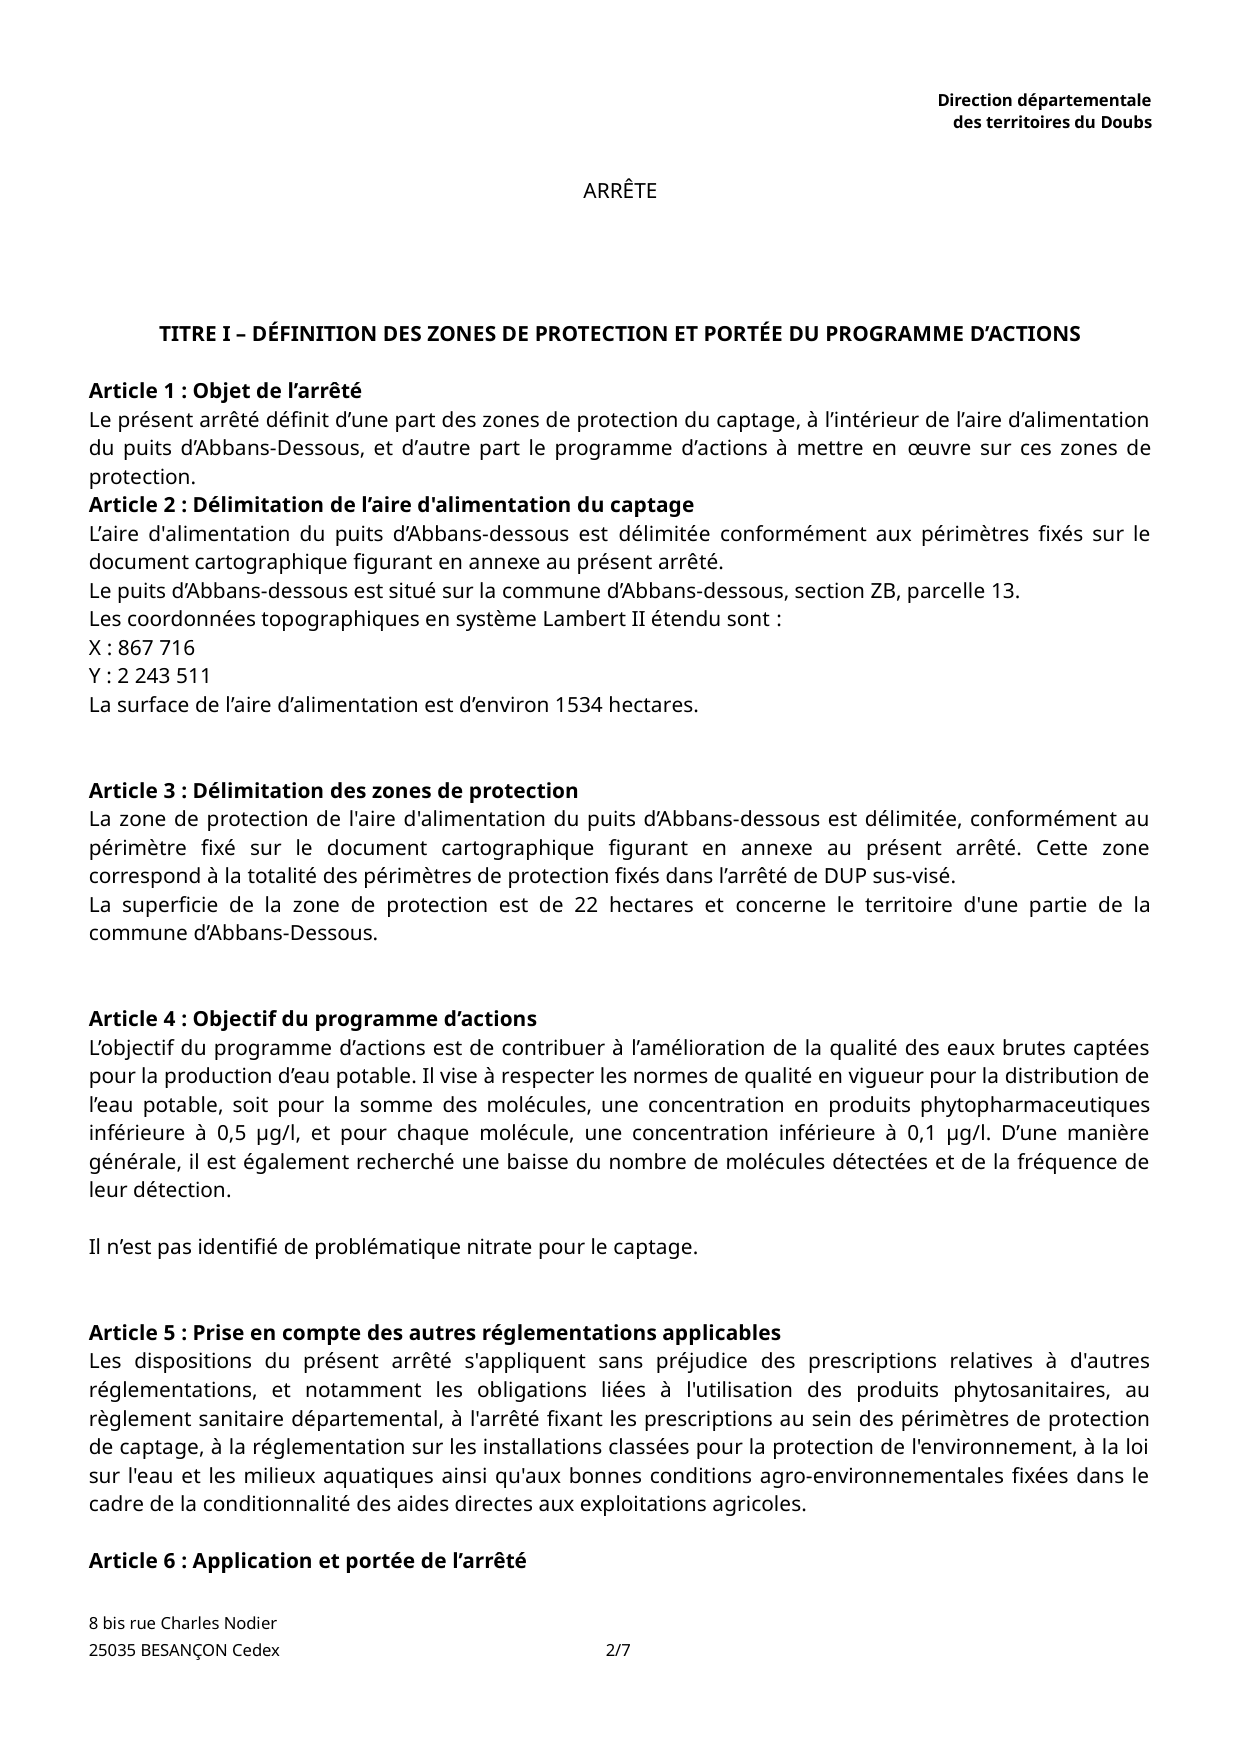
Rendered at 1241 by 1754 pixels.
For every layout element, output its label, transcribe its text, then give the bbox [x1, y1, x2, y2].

text Les dispositions du présent arrêté s'appliquent sans préjudice des prescriptions relatives à d'autres réglementations, et notamment les obligations liées à l'utilisation des produits phytosanitaires, au règlement sanitaire départemental, à l'arrêté fixant les prescriptions au sein des périmètres de protection de captage, à la réglementation sur les installations classées pour la protection de l'environnement, à la loi sur l'eau et les milieux aquatiques ainsi qu'aux bonnes conditions agro-environnementales fixées dans le cadre de la conditionnalité des aides directes aux exploitations agricoles. [88, 1346, 1152, 1518]
text Article 5 : Prise en compte des autres réglementations applicables [88, 1318, 1152, 1346]
text La superficie de la zone de protection est de 22 hectares et concerne le territoire d'une partie de la commune d’Abbans-Dessous. [88, 890, 1152, 947]
text Y : 2 243 511 [88, 661, 1152, 690]
text X : 867 716 [88, 633, 1152, 661]
text Article 6 : Application et portée de l’arrêté [88, 1546, 1152, 1575]
text L’aire d'alimentation du puits d’Abbans-dessous est délimitée conformément aux périmètres fixés sur le document cartographique figurant en annexe au présent arrêté. [88, 519, 1152, 576]
text Article 1 : Objet de l’arrêté [88, 376, 1152, 404]
text Le puits d’Abbans-dessous est situé sur la commune d’Abbans-dessous, section ZB, parcelle 13. [88, 576, 1152, 604]
text TITRE I – DÉFINITION DES ZONES DE PROTECTION ET PORTÉE DU PROGRAMME D’ACTIONS [88, 319, 1152, 347]
text L’objectif du programme d’actions est de contribuer à l’amélioration de la qualité des eaux brutes captées pour la production d’eau potable. Il vise à respecter les normes de qualité en vigueur pour la distribution de l’eau potable, soit pour la somme des molécules, une concentration en produits phytopharmaceutiques inférieure à 0,5 μg/l, et pour chaque molécule, une concentration inférieure à 0,1 μg/l. D’une manière générale, il est également recherché une baisse du nombre de molécules détectées et de la fréquence de leur détection. [88, 1032, 1152, 1204]
text Article 2 : Délimitation de l’aire d'alimentation du captage [88, 490, 1152, 519]
text Les coordonnées topographiques en système Lambert II étendu sont : [88, 604, 1152, 633]
text Il n’est pas identifié de problématique nitrate pour le captage. [88, 1232, 1152, 1261]
text La surface de l’aire d’alimentation est d’environ 1534 hectares. [88, 690, 1152, 718]
text ARRÊTE [88, 176, 1152, 205]
text Article 3 : Délimitation des zones de protection [88, 776, 1152, 804]
text Article 4 : Objectif du programme d’actions [88, 1004, 1152, 1032]
text La zone de protection de l'aire d'alimentation du puits d’Abbans-dessous est délimitée, conformément au périmètre fixé sur le document cartographique figurant en annexe au présent arrêté. Cette zone correspond à la totalité des périmètres de protection fixés dans l’arrêté de DUP sus-visé. [88, 804, 1152, 890]
text Le présent arrêté définit d’une part des zones de protection du captage, à l’intérieur de l’aire d’alimentation du puits d’Abbans-Dessous, et d’autre part le programme d’actions à mettre en œuvre sur ces zones de protection. [88, 404, 1152, 490]
